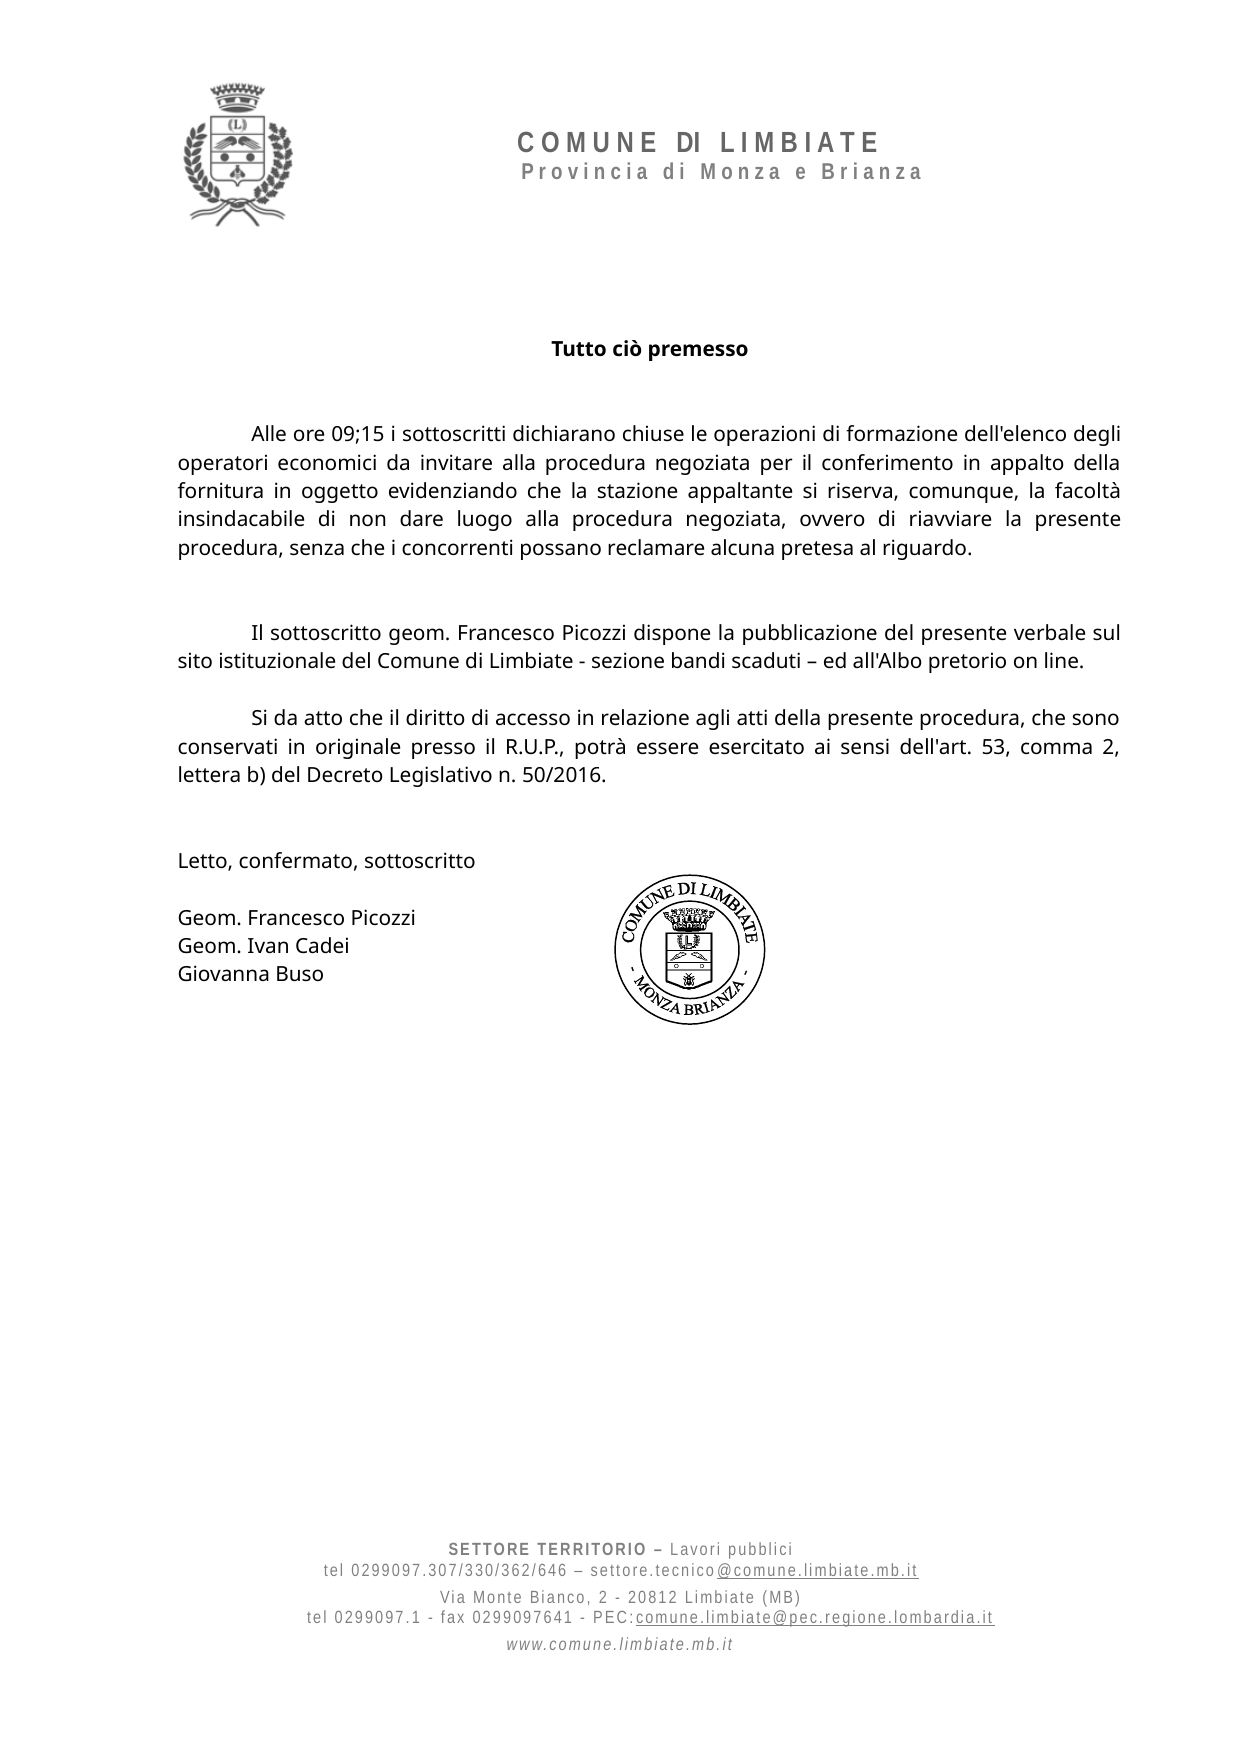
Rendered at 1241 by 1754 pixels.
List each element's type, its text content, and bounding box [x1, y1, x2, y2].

picture [175, 73, 299, 231]
text Tutto ciò premesso [177, 334, 1122, 362]
text [756, 959, 1122, 988]
text Si da atto che il diritto di accesso in relazione agli atti della presente procedura, che sono conservati in originale presso il R.U.P., potrà essere esercitato ai sensi dell'art. 53, comma 2, lettera b) del Decreto Legislativo n. 50/2016. [177, 703, 1122, 789]
text [750, 903, 1122, 931]
text Geom. Ivan Cadei [177, 931, 616, 959]
text Alle ore 09;15 i sottoscritti dichiarano chiuse le operazioni di formazione dell'elenco degli operatori economici da invitare alla procedura negoziata per il conferimento in appalto della fornitura in oggetto evidenziando che la stazione appaltante si riserva, comunque, la facoltà insindacabile di non dare luogo alla procedura negoziata, ovvero di riavviare la presente procedura, senza che i concorrenti possano reclamare alcuna pretesa al riguardo. [177, 419, 1122, 561]
text Giovanna Buso [177, 959, 624, 988]
text Geom. Francesco Picozzi [177, 903, 629, 931]
text Letto, confermato, sottoscritto [177, 846, 1122, 874]
text Il sottoscritto geom. Francesco Picozzi dispone la pubblicazione del presente verbale sul sito istituzionale del Comune di Limbiate - sezione bandi scaduti – ed all'Albo pretorio on line. [177, 618, 1122, 675]
text [764, 931, 1122, 959]
